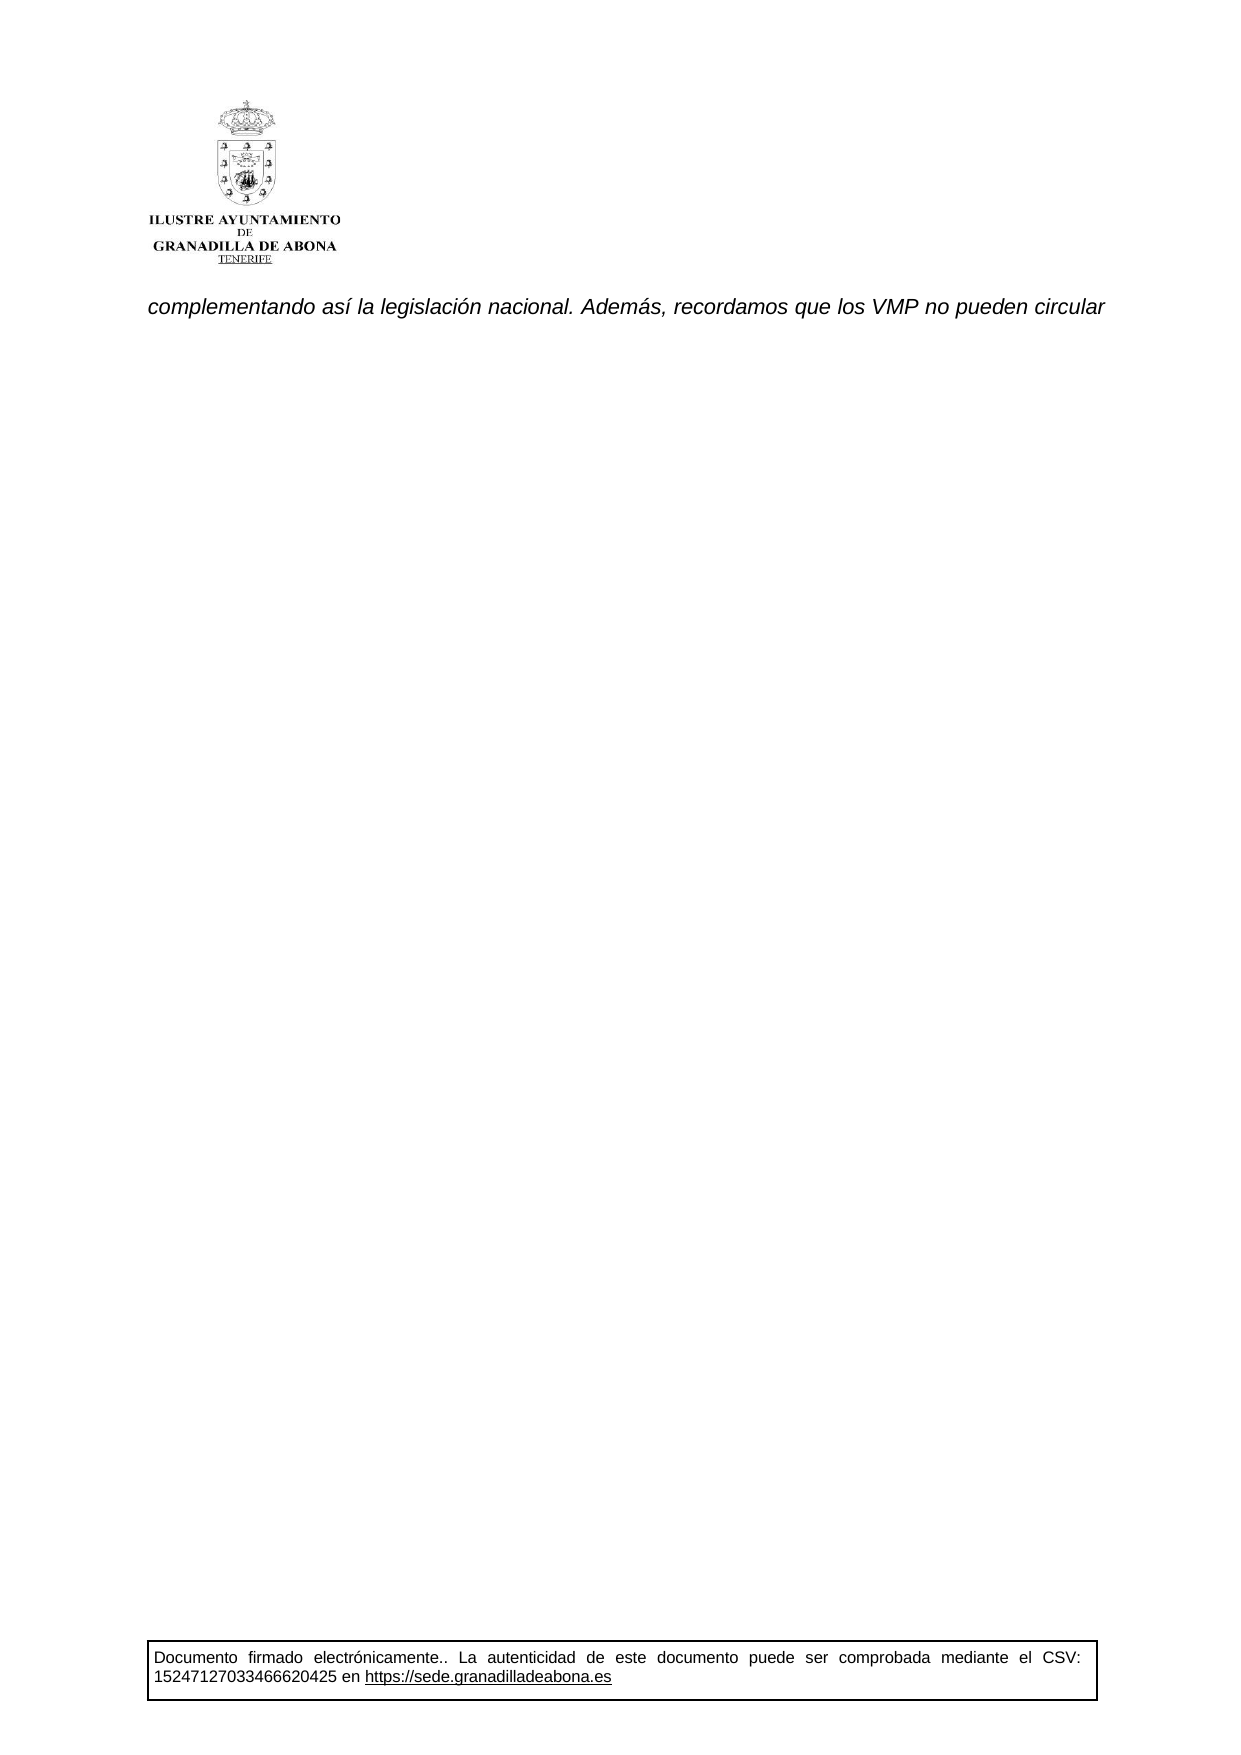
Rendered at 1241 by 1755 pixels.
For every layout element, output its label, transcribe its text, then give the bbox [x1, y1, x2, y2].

text complementando así la legislación nacional. Además, recordamos que los VMP no pueden circular [148, 294, 1111, 319]
